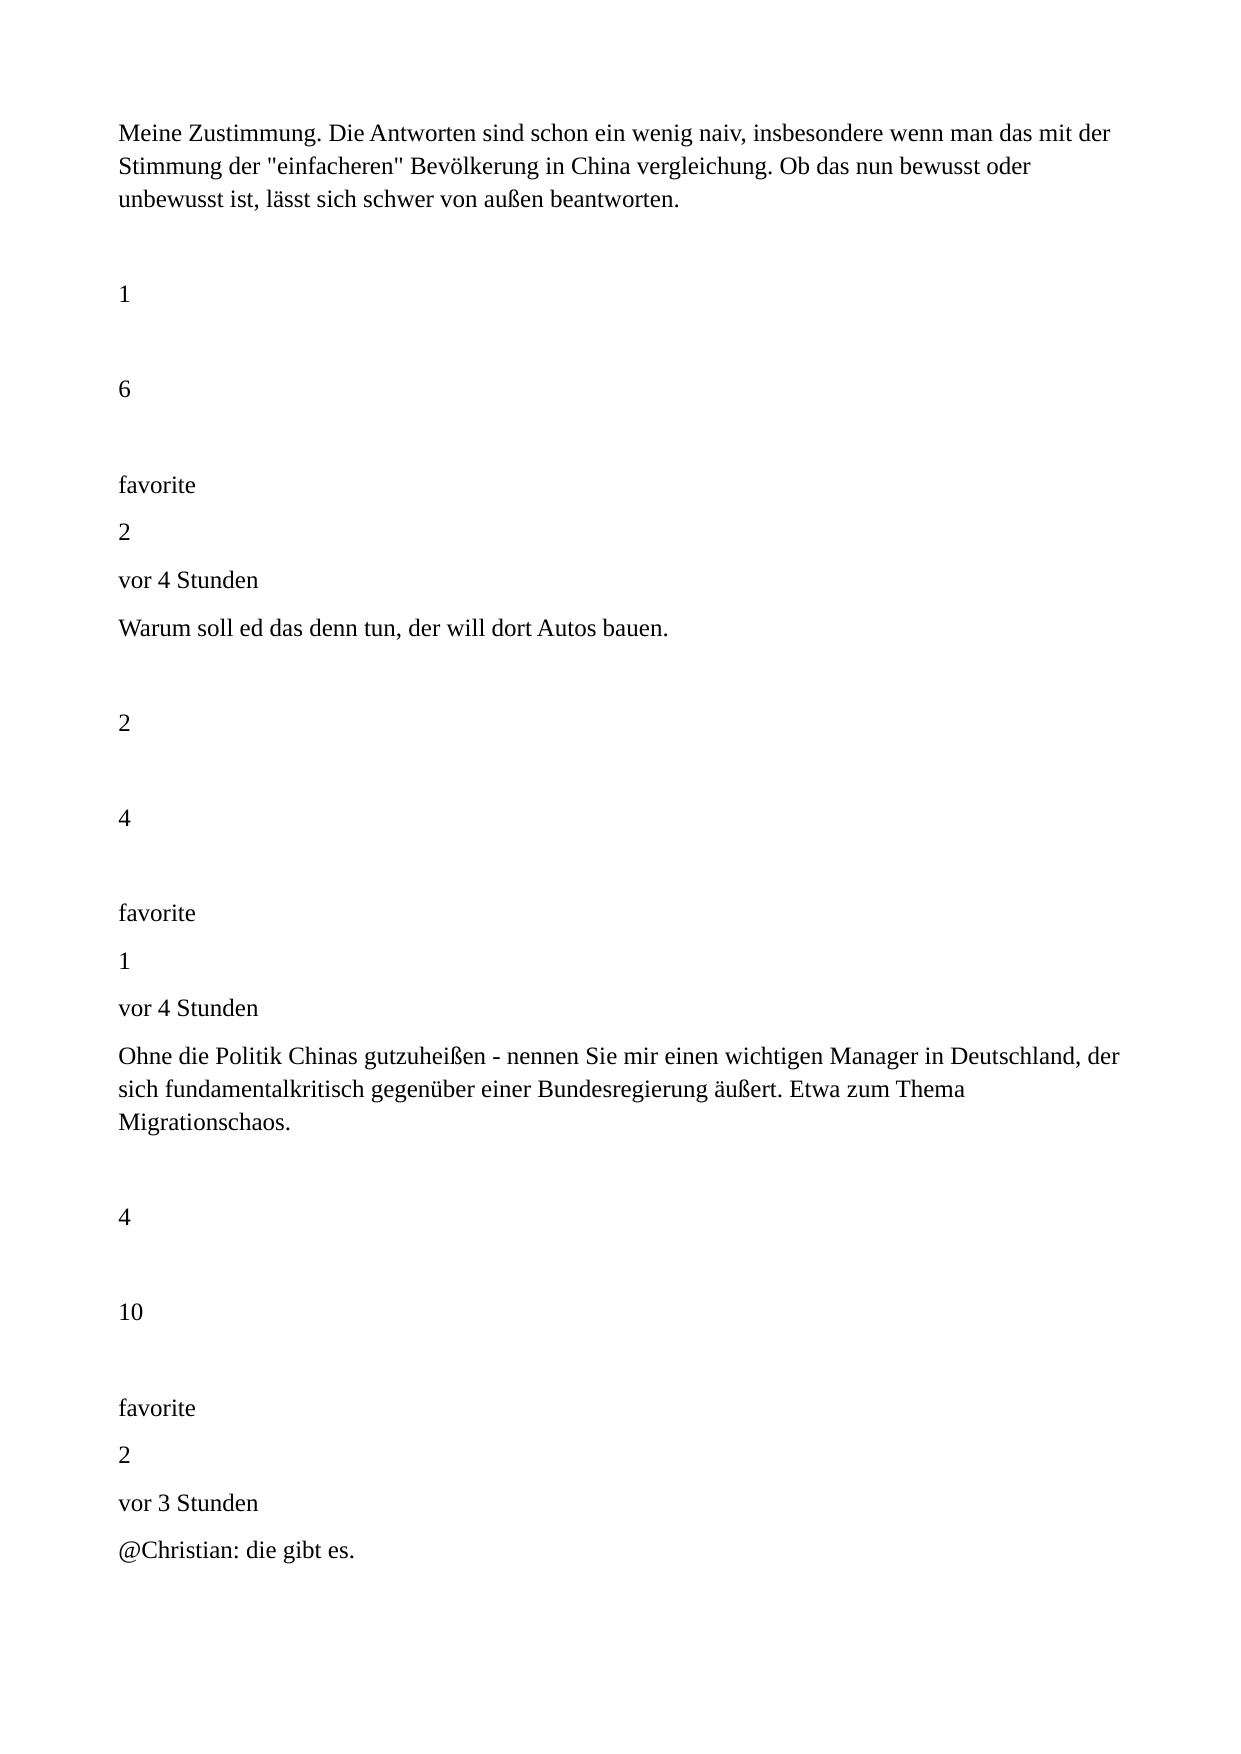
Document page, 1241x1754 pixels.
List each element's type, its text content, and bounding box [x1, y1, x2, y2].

text 10 [118, 1297, 1122, 1326]
text 2 [118, 708, 1122, 737]
text 1 [118, 946, 1122, 974]
text vor 4 Stunden [118, 993, 1122, 1022]
text 1 [118, 279, 1122, 308]
text @Christian: die gibt es. [118, 1536, 1122, 1564]
text 4 [118, 1202, 1122, 1231]
text 6 [118, 374, 1122, 403]
text vor 4 Stunden [118, 565, 1122, 594]
text favorite [118, 470, 1122, 498]
text Warum soll ed das denn tun, der will dort Autos bauen. [118, 613, 1122, 641]
text favorite [118, 898, 1122, 927]
text vor 3 Stunden [118, 1488, 1122, 1517]
text 4 [118, 803, 1122, 832]
text favorite [118, 1393, 1122, 1421]
text 2 [118, 517, 1122, 546]
text 2 [118, 1440, 1122, 1469]
text Ohne die Politik Chinas gutzuheißen - nennen Sie mir einen wichtigen Manager in Deutschland, der sich fundamentalkritisch gegenüber einer Bundesregierung äußert. Etwa zum Thema Migrationschaos. [118, 1041, 1122, 1136]
text Meine Zustimmung. Die Antworten sind schon ein wenig naiv, insbesondere wenn man das mit der Stimmung der "einfacheren" Bevölkerung in China vergleichung. Ob das nun bewusst oder unbewusst ist, lässt sich schwer von außen beantworten. [118, 118, 1122, 213]
